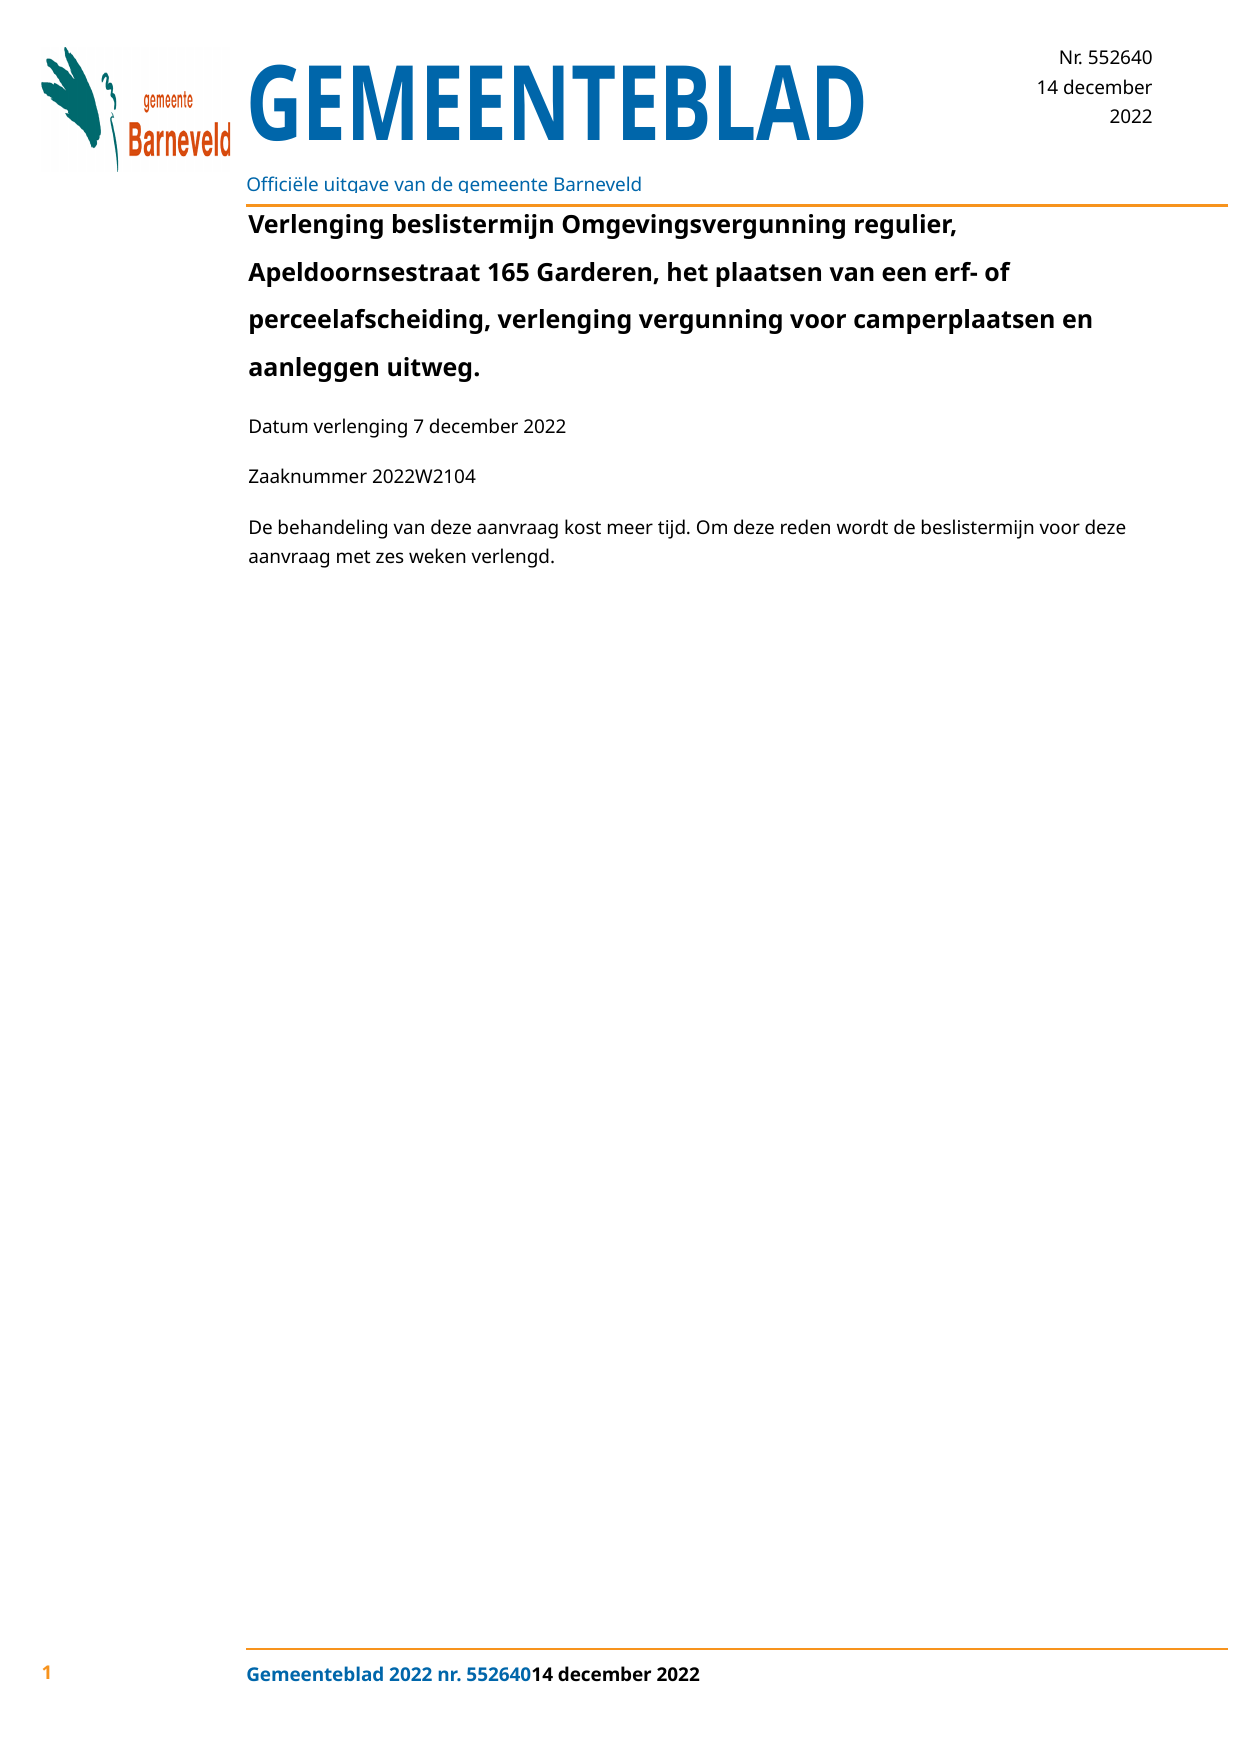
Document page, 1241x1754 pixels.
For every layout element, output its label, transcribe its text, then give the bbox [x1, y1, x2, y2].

text Datum verlenging 7 december 2022 [248, 413, 1152, 439]
picture [41, 47, 231, 172]
text Zaaknummer 2022W2104 [248, 463, 1152, 489]
text De behandeling van deze aanvraag kost meer tijd. Om deze reden wordt de beslistermijn voor deze aanvraag met zes weken verlengd. [248, 514, 1152, 569]
text Verlenging beslistermijn Omgevingsvergunning regulier, Apeldoornsestraat 165 Garderen, het plaatsen van een erf- of perceelafscheiding, verlenging vergunning voor camperplaatsen en aanleggen uitweg. [248, 207, 1152, 384]
